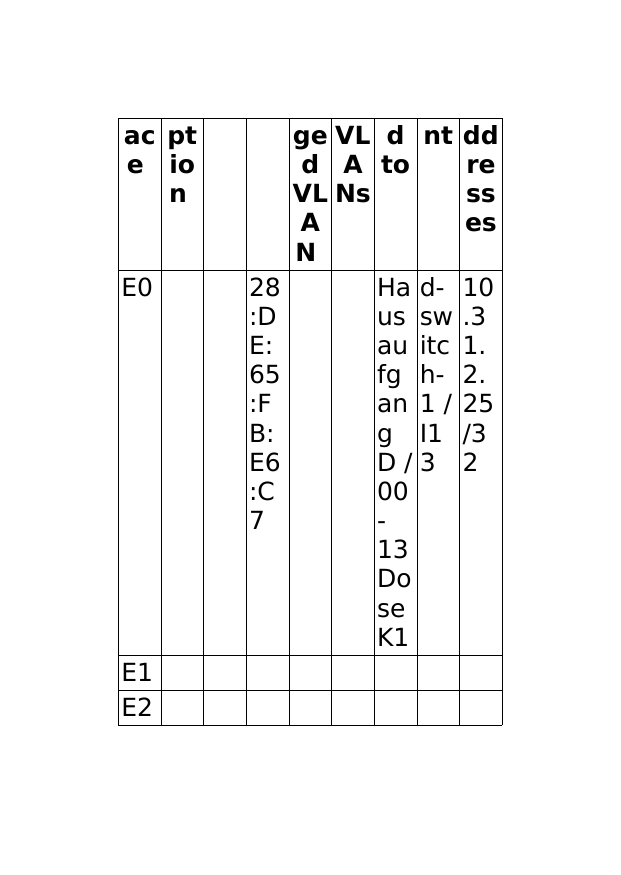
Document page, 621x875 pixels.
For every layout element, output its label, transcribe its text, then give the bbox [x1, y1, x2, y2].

table_cell [162, 271, 203, 655]
table_cell [204, 656, 246, 690]
table_cell [418, 691, 459, 725]
table_header nt [418, 119, 459, 270]
table_cell [290, 691, 331, 725]
table_header ption [162, 119, 203, 270]
table_cell Hausaufgang D / 00-13 Dose K1 [375, 271, 417, 655]
table_cell [332, 271, 374, 655]
table_header ace [119, 119, 161, 270]
table_cell [418, 656, 459, 690]
table_header ged VLAN [290, 119, 331, 270]
table_cell [332, 691, 374, 725]
table_header VLANs [332, 119, 374, 270]
table_cell E0 [119, 271, 161, 655]
table_cell [204, 271, 246, 655]
table_cell [332, 656, 374, 690]
table_cell E2 [119, 691, 161, 725]
table_cell [460, 656, 502, 690]
table_cell [375, 656, 417, 690]
table_cell d-switch-1 / I13 [418, 271, 459, 655]
table_cell [247, 691, 289, 725]
table_header [204, 119, 246, 270]
table_cell 10.31.2.25/32 [460, 271, 502, 655]
table_cell [204, 691, 246, 725]
table_cell [460, 691, 502, 725]
table_cell [375, 691, 417, 725]
table_cell [162, 691, 203, 725]
table_header [247, 119, 289, 270]
table_cell [162, 656, 203, 690]
table_cell [247, 656, 289, 690]
table_cell E1 [119, 656, 161, 690]
table_header ddresses [460, 119, 502, 270]
table_cell [290, 271, 331, 655]
table_cell [290, 656, 331, 690]
table_header d to [375, 119, 417, 270]
table_cell 28:DE:65:FB:E6:C7 [247, 271, 289, 655]
